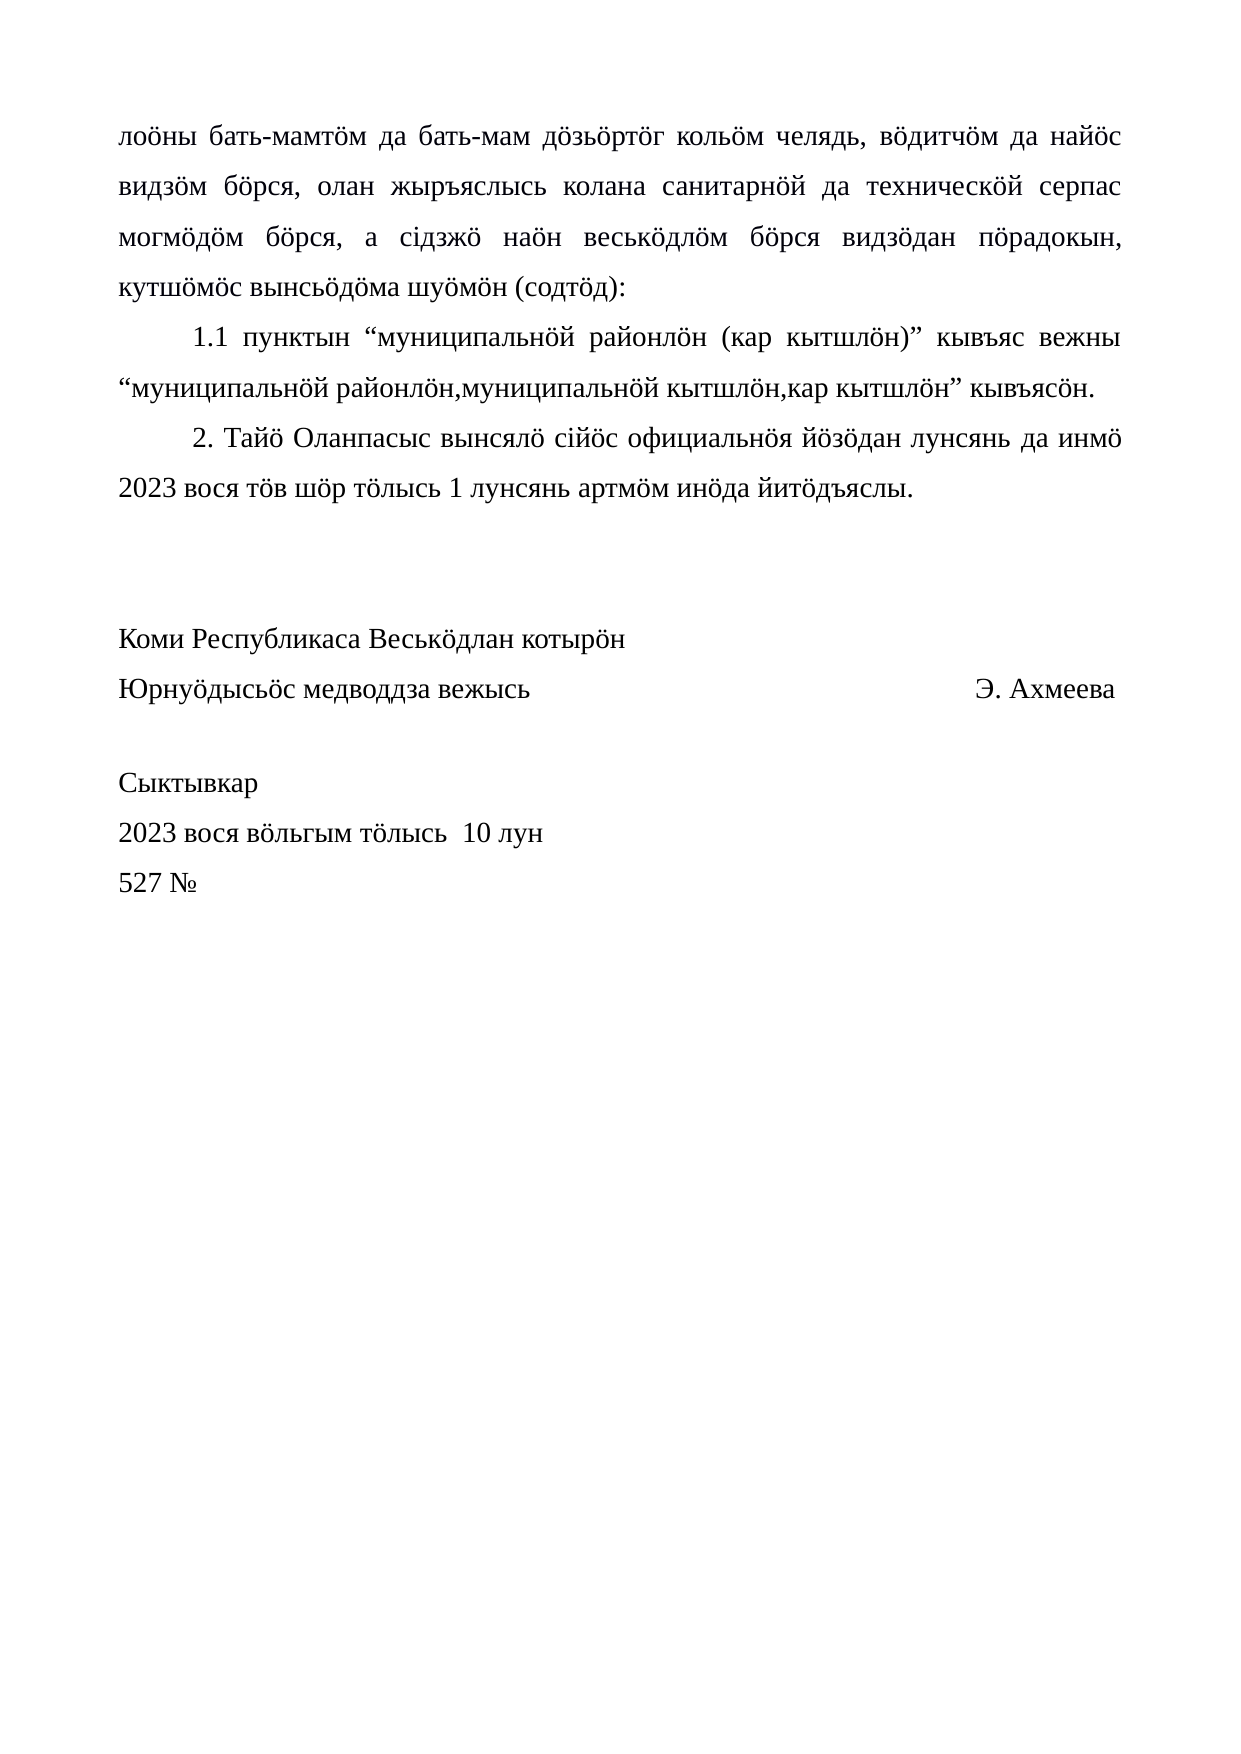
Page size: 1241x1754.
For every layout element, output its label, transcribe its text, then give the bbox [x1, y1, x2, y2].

text 527 № [118, 866, 1122, 899]
text Сыктывкар [118, 765, 1122, 798]
text Коми Республикаса Веськӧдлан котырӧн [118, 621, 1122, 655]
text 2023 вося вӧльгым тӧлысь 10 лун [118, 815, 1122, 849]
text 1.1 пунктын “муниципальнӧй районлӧн (кар кытшлӧн)” кывъяс вежны “муниципальнӧй районлӧн,муниципальнӧй кытшлӧн,кар кытшлӧн” кывъясӧн. [118, 319, 1122, 403]
text Юрнуӧдысьӧс медводдза вежысь Э. Ахмеева [118, 672, 1122, 705]
text лоӧны бать-мамтӧм да бать-мам дӧзьӧртӧг кольӧм челядь, вӧдитчӧм да найӧс видзӧм бӧрся, олан жыръяслысь колана санитарнӧй да техническӧй серпас могмӧдӧм бӧрся, а сідзжӧ наӧн веськӧдлӧм бӧрся видзӧдан пӧрадокын, кутшӧмӧс вынсьӧдӧма шуӧмӧн (содтӧд): [118, 118, 1122, 303]
text 2. Тайӧ Оланпасыс вынсялӧ сійӧс официальнӧя йӧзӧдан лунсянь да инмӧ 2023 вося тӧв шӧр тӧлысь 1 лунсянь артмӧм инӧда йитӧдъяслы. [118, 420, 1122, 504]
